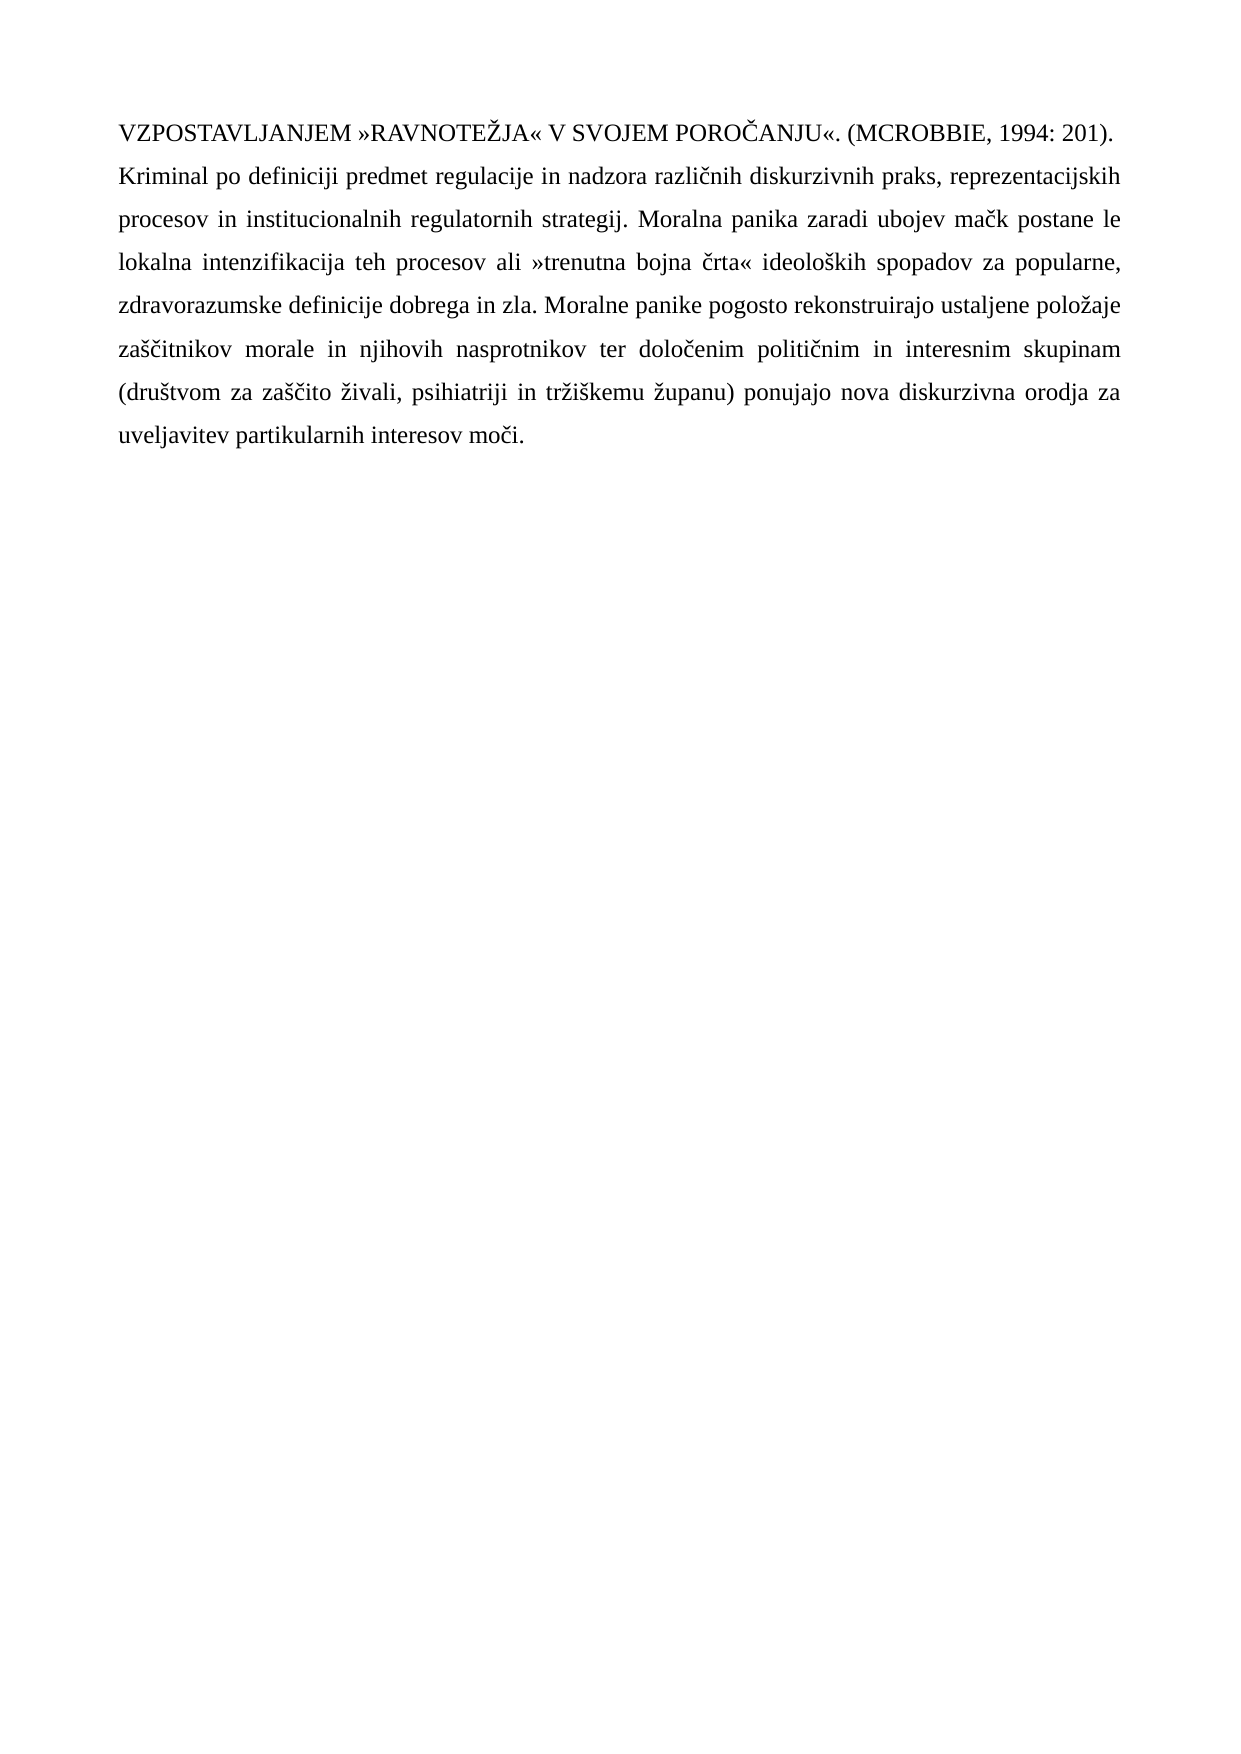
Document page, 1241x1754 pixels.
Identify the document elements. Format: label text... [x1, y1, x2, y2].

text VZPOSTAVLJANJEM »RAVNOTEŽJA« V SVOJEM POROČANJU«. (MCROBBIE, 1994: 201). [118, 118, 1122, 147]
text Kriminal po definiciji predmet regulacije in nadzora različnih diskurzivnih praks, reprezentacijskih procesov in institucionalnih regulatornih strategij. Moralna panika zaradi ubojev mačk postane le lokalna intenzifikacija teh procesov ali »trenutna bojna črta« ideoloških spopadov za popularne, zdravorazumske definicije dobrega in zla. Moralne panike pogosto rekonstruirajo ustaljene položaje zaščitnikov morale in njihovih nasprotnikov ter določenim političnim in interesnim skupinam (društvom za zaščito živali, psihiatriji in tržiškemu županu) ponujajo nova diskurzivna orodja za uveljavitev partikularnih interesov moči. [118, 161, 1122, 449]
